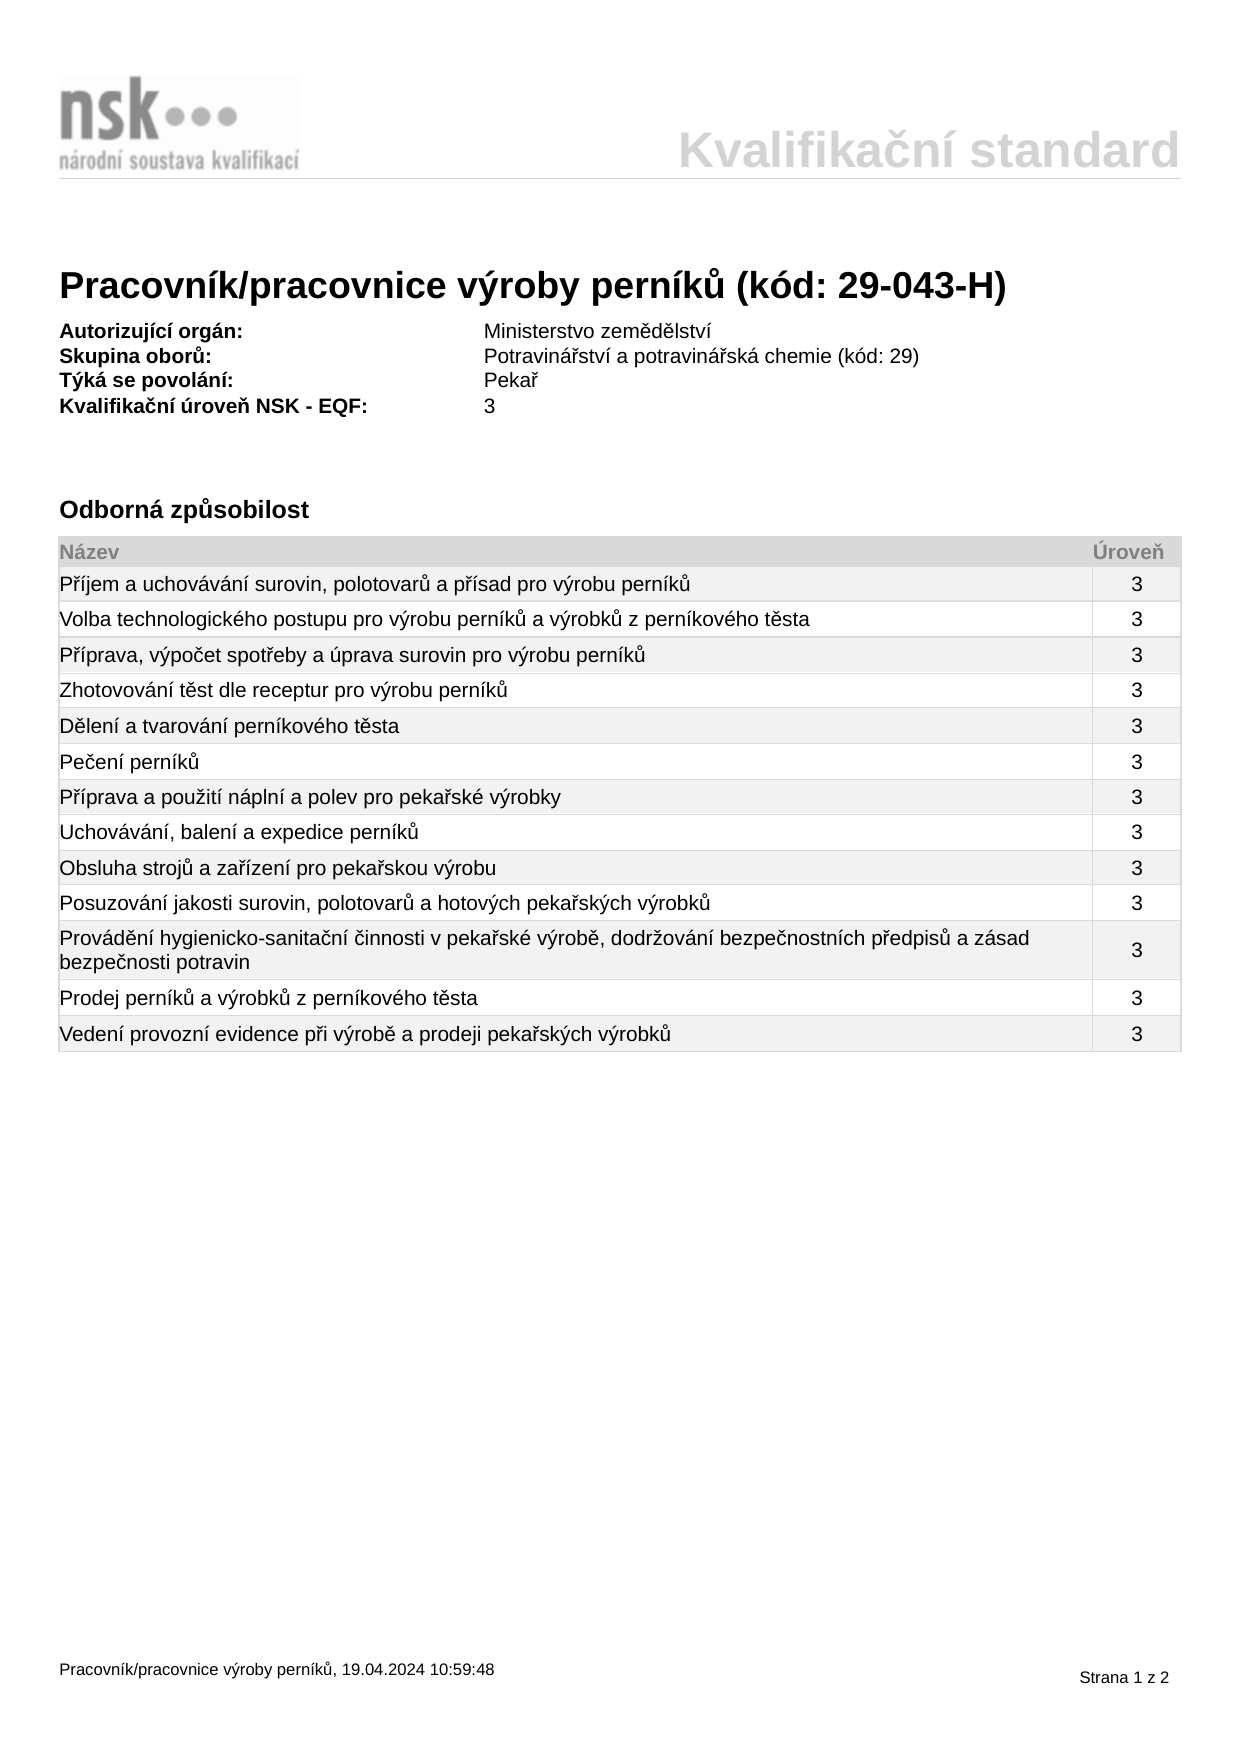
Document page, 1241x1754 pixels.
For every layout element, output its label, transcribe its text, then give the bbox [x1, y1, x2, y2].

table_cell [1093, 1505, 1169, 1659]
table_cell 3 [1093, 674, 1180, 707]
table_cell [626, 524, 862, 536]
table_cell Název [60, 537, 1092, 566]
table_cell Vedení provozní evidence při výrobě a prodeji pekařských výrobků [60, 1016, 1092, 1051]
table_cell Prodej perníků a výrobků z perníkového těsta [60, 980, 1092, 1014]
table_cell [862, 1351, 1093, 1505]
table_cell 3 [1093, 708, 1180, 743]
table_cell Pracovník/pracovnice výroby perníků, 19.04.2024 10:59:48 [59, 1660, 862, 1696]
table_cell [484, 172, 620, 178]
table_cell [1093, 1052, 1169, 1351]
table_header [621, 59, 626, 172]
table_cell [620, 196, 626, 224]
table_cell [59, 172, 483, 178]
picture [58, 59, 621, 172]
table_cell [1169, 1052, 1181, 1351]
table_cell [484, 196, 620, 224]
table_cell [862, 307, 1093, 319]
table_cell Zhotovování těst dle receptur pro výrobu perníků [60, 674, 1092, 707]
table_cell [484, 1052, 620, 1351]
table_cell [1093, 524, 1169, 536]
table_cell [1093, 1351, 1169, 1505]
table_cell [620, 307, 626, 319]
table_cell Úroveň [1093, 537, 1180, 566]
table_cell Posuzování jakosti surovin, polotovarů a hotových pekařských výrobků [60, 885, 1092, 920]
table_cell 3 [1093, 815, 1180, 849]
table_cell [626, 1052, 862, 1351]
table_cell [1093, 196, 1169, 224]
table_cell Pečení perníků [60, 744, 1092, 779]
table_cell 3 [1093, 567, 1180, 600]
table_cell [484, 1351, 620, 1505]
table_cell 3 [1093, 851, 1180, 884]
table_cell [620, 418, 626, 489]
table_cell 3 [1093, 602, 1180, 636]
table_cell [862, 196, 1093, 224]
table_cell 3 [1093, 921, 1180, 978]
table_cell [59, 1052, 483, 1351]
table_cell [1169, 524, 1181, 536]
table_cell Pekař [484, 368, 1181, 393]
table_cell [1169, 1660, 1181, 1696]
table_cell [59, 524, 483, 536]
table_cell Odborná způsobilost [59, 489, 1181, 524]
table_cell [862, 1505, 1093, 1659]
table_cell [1093, 307, 1169, 319]
table_cell [484, 1505, 620, 1659]
table_cell Pracovník/pracovnice výroby perníků (kód: 29-043-H) [59, 224, 1181, 307]
table_cell Kvalifikační úroveň NSK - EQF: [59, 394, 483, 417]
table_cell [1169, 307, 1181, 319]
table_cell [484, 524, 620, 536]
table_cell [59, 1505, 483, 1659]
table_cell 3 [484, 394, 1181, 417]
table_cell Uchovávání, balení a expedice perníků [60, 815, 1092, 849]
table_cell Volba technologického postupu pro výrobu perníků a výrobků z perníkového těsta [60, 602, 1092, 636]
table_cell Příprava a použití náplní a polev pro pekařské výrobky [60, 780, 1092, 813]
table_cell [1093, 418, 1169, 489]
table_cell Ministerstvo zemědělství [484, 319, 1181, 344]
table_cell [620, 1351, 626, 1505]
table_cell [59, 179, 1181, 196]
table_cell [1169, 1505, 1181, 1659]
table_cell [484, 418, 620, 489]
table_cell [1169, 1351, 1181, 1505]
table_cell [626, 307, 862, 319]
table_cell 3 [1093, 780, 1180, 813]
table_cell [59, 196, 483, 224]
table_header Kvalifikační standard [626, 59, 1181, 178]
table_cell [626, 1505, 862, 1659]
table_cell [1169, 196, 1181, 224]
table_cell [1169, 418, 1181, 489]
table_cell [626, 418, 862, 489]
table_cell [626, 1351, 862, 1505]
table_cell Obsluha strojů a zařízení pro pekařskou výrobu [60, 851, 1092, 884]
table_cell Dělení a tvarování perníkového těsta [60, 708, 1092, 743]
table_cell [484, 307, 620, 319]
table_cell [620, 1505, 626, 1659]
table_cell 3 [1093, 638, 1180, 672]
table_cell [620, 1052, 626, 1351]
table_cell Potravinářství a potravinářská chemie (kód: 29) [484, 344, 1181, 368]
table_cell Příprava, výpočet spotřeby a úprava surovin pro výrobu perníků [60, 638, 1092, 672]
table_cell Strana 1 z 2 [862, 1660, 1169, 1696]
table_cell Skupina oborů: [59, 344, 483, 368]
table_cell [620, 524, 626, 536]
table_cell Příjem a uchovávání surovin, polotovarů a přísad pro výrobu perníků [60, 567, 1092, 600]
table_cell [862, 418, 1093, 489]
table_cell [59, 307, 483, 319]
table_cell [59, 418, 483, 489]
table_cell 3 [1093, 980, 1180, 1014]
table_cell [59, 1351, 483, 1505]
table_cell [626, 196, 862, 224]
table_cell Provádění hygienicko-sanitační činnosti v pekařské výrobě, dodržování bezpečnostních předpisů a zásad bezpečnosti potravin [60, 921, 1092, 978]
table_cell [862, 524, 1093, 536]
table_cell 3 [1093, 744, 1180, 779]
table_cell Týká se povolání: [59, 368, 483, 392]
table_cell [862, 1052, 1093, 1351]
table_cell 3 [1093, 885, 1180, 920]
table_cell Autorizující orgán: [59, 319, 483, 343]
table_cell 3 [1093, 1016, 1180, 1051]
